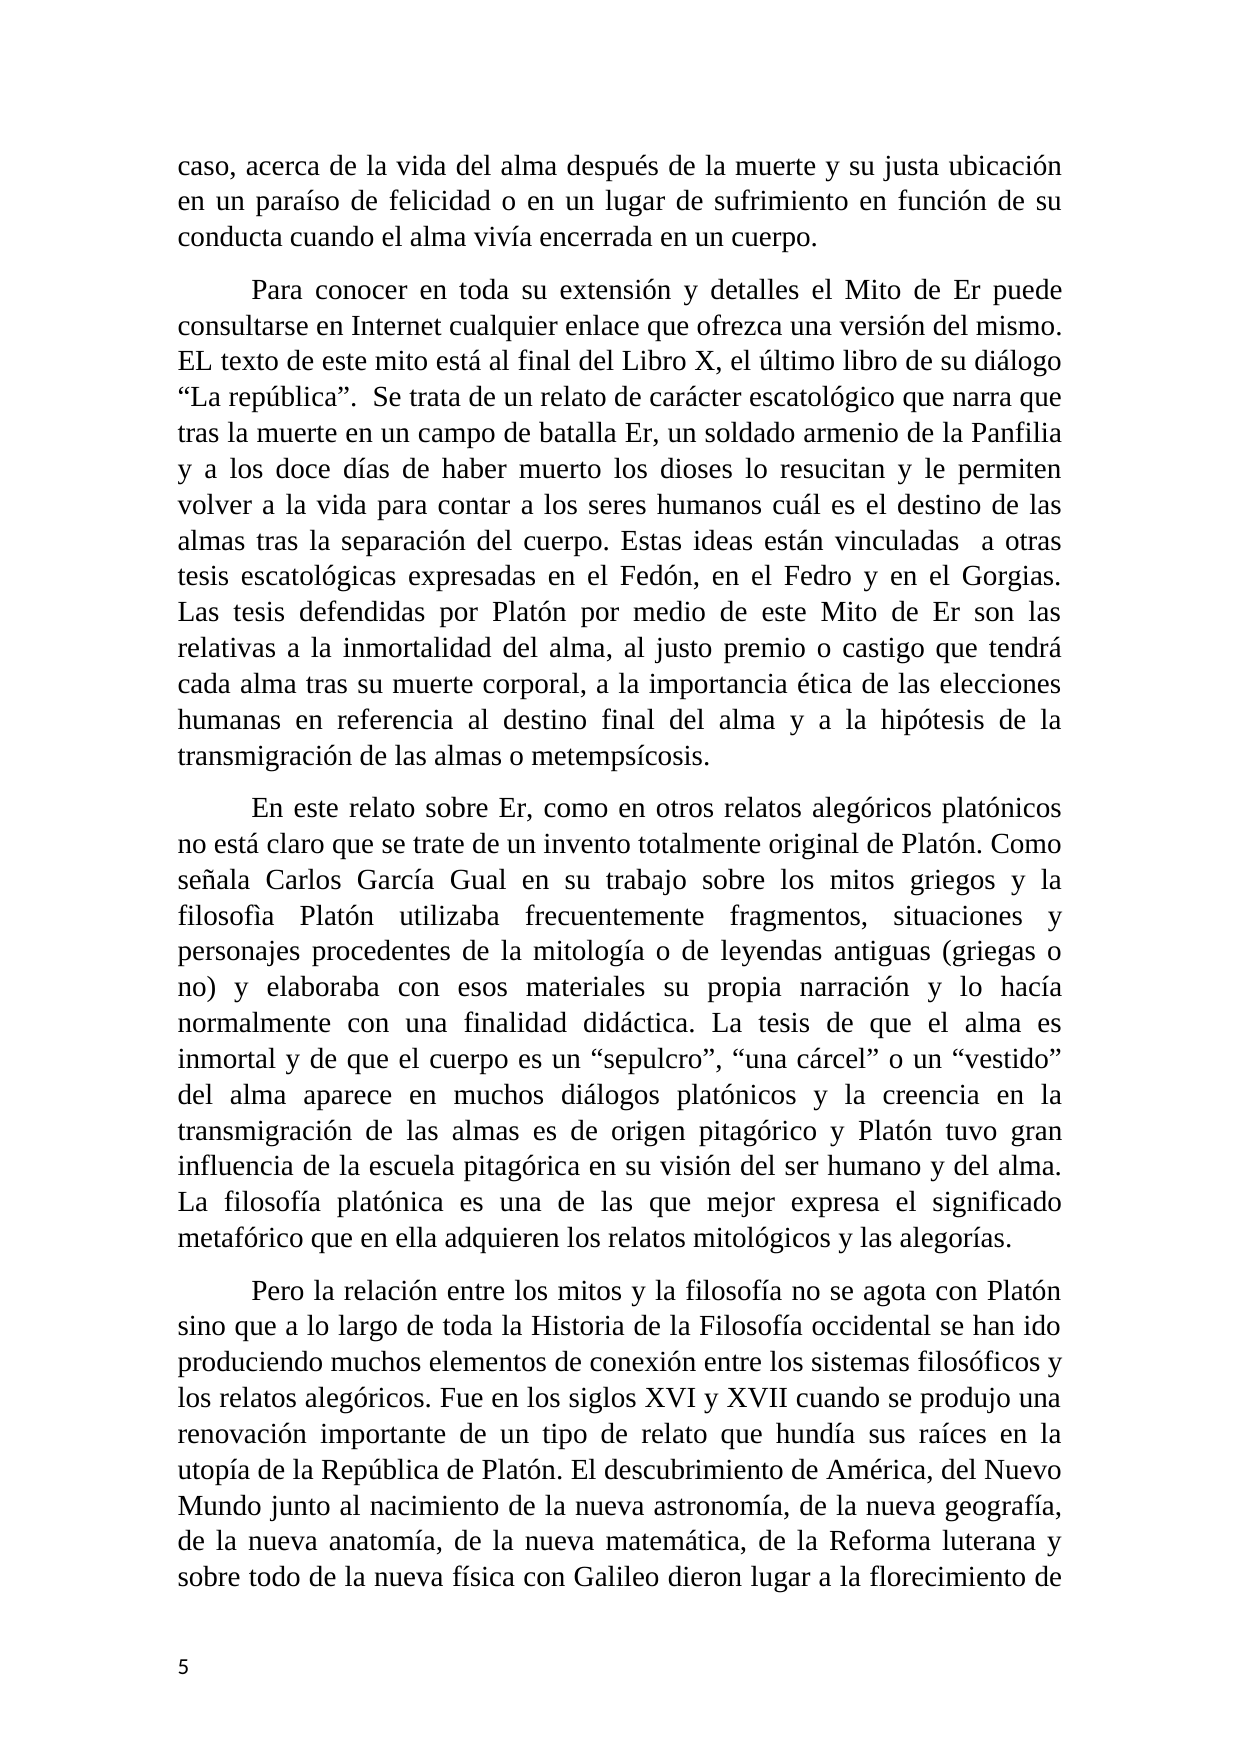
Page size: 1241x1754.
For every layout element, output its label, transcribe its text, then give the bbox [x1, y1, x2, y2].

text caso, acerca de la vida del alma después de la muerte y su justa ubicación en un paraíso de felicidad o en un lugar de sufrimiento en función de su conducta cuando el alma vivía encerrada en un cuerpo. [177, 148, 1063, 253]
text Pero la relación entre los mitos y la filosofía no se agota con Platón sino que a lo largo de toda la Historia de la Filosofía occidental se han ido produciendo muchos elementos de conexión entre los sistemas filosóficos y los relatos alegóricos. Fue en los siglos XVI y XVII cuando se produjo una renovación importante de un tipo de relato que hundía sus raíces en la utopía de la República de Platón. El descubrimiento de América, del Nuevo Mundo junto al nacimiento de la nueva astronomía, de la nueva geografía, de la nueva anatomía, de la nueva matemática, de la Reforma luterana y sobre todo de la nueva física con Galileo dieron lugar a la florecimiento de [177, 1273, 1063, 1593]
text Para conocer en toda su extensión y detalles el Mito de Er puede consultarse en Internet cualquier enlace que ofrezca una versión del mismo. EL texto de este mito está al final del Libro X, el último libro de su diálogo “La república”. Se trata de un relato de carácter escatológico que narra que tras la muerte en un campo de batalla Er, un soldado armenio de la Panfilia y a los doce días de haber muerto los dioses lo resucitan y le permiten volver a la vida para contar a los seres humanos cuál es el destino de las almas tras la separación del cuerpo. Estas ideas están vinculadas a otras tesis escatológicas expresadas en el Fedón, en el Fedro y en el Gorgias. Las tesis defendidas por Platón por medio de este Mito de Er son las relativas a la inmortalidad del alma, al justo premio o castigo que tendrá cada alma tras su muerte corporal, a la importancia ética de las elecciones humanas en referencia al destino final del alma y a la hipótesis de la transmigración de las almas o metempsícosis. [177, 272, 1063, 771]
text En este relato sobre Er, como en otros relatos alegóricos platónicos no está claro que se trate de un invento totalmente original de Platón. Como señala Carlos García Gual en su trabajo sobre los mitos griegos y la filosofìa Platón utilizaba frecuentemente fragmentos, situaciones y personajes procedentes de la mitología o de leyendas antiguas (griegas o no) y elaboraba con esos materiales su propia narración y lo hacía normalmente con una finalidad didáctica. La tesis de que el alma es inmortal y de que el cuerpo es un “sepulcro”, “una cárcel” o un “vestido” del alma aparece en muchos diálogos platónicos y la creencia en la transmigración de las almas es de origen pitagórico y Platón tuvo gran influencia de la escuela pitagórica en su visión del ser humano y del alma. La filosofía platónica es una de las que mejor expresa el significado metafórico que en ella adquieren los relatos mitológicos y las alegorías. [177, 790, 1063, 1254]
